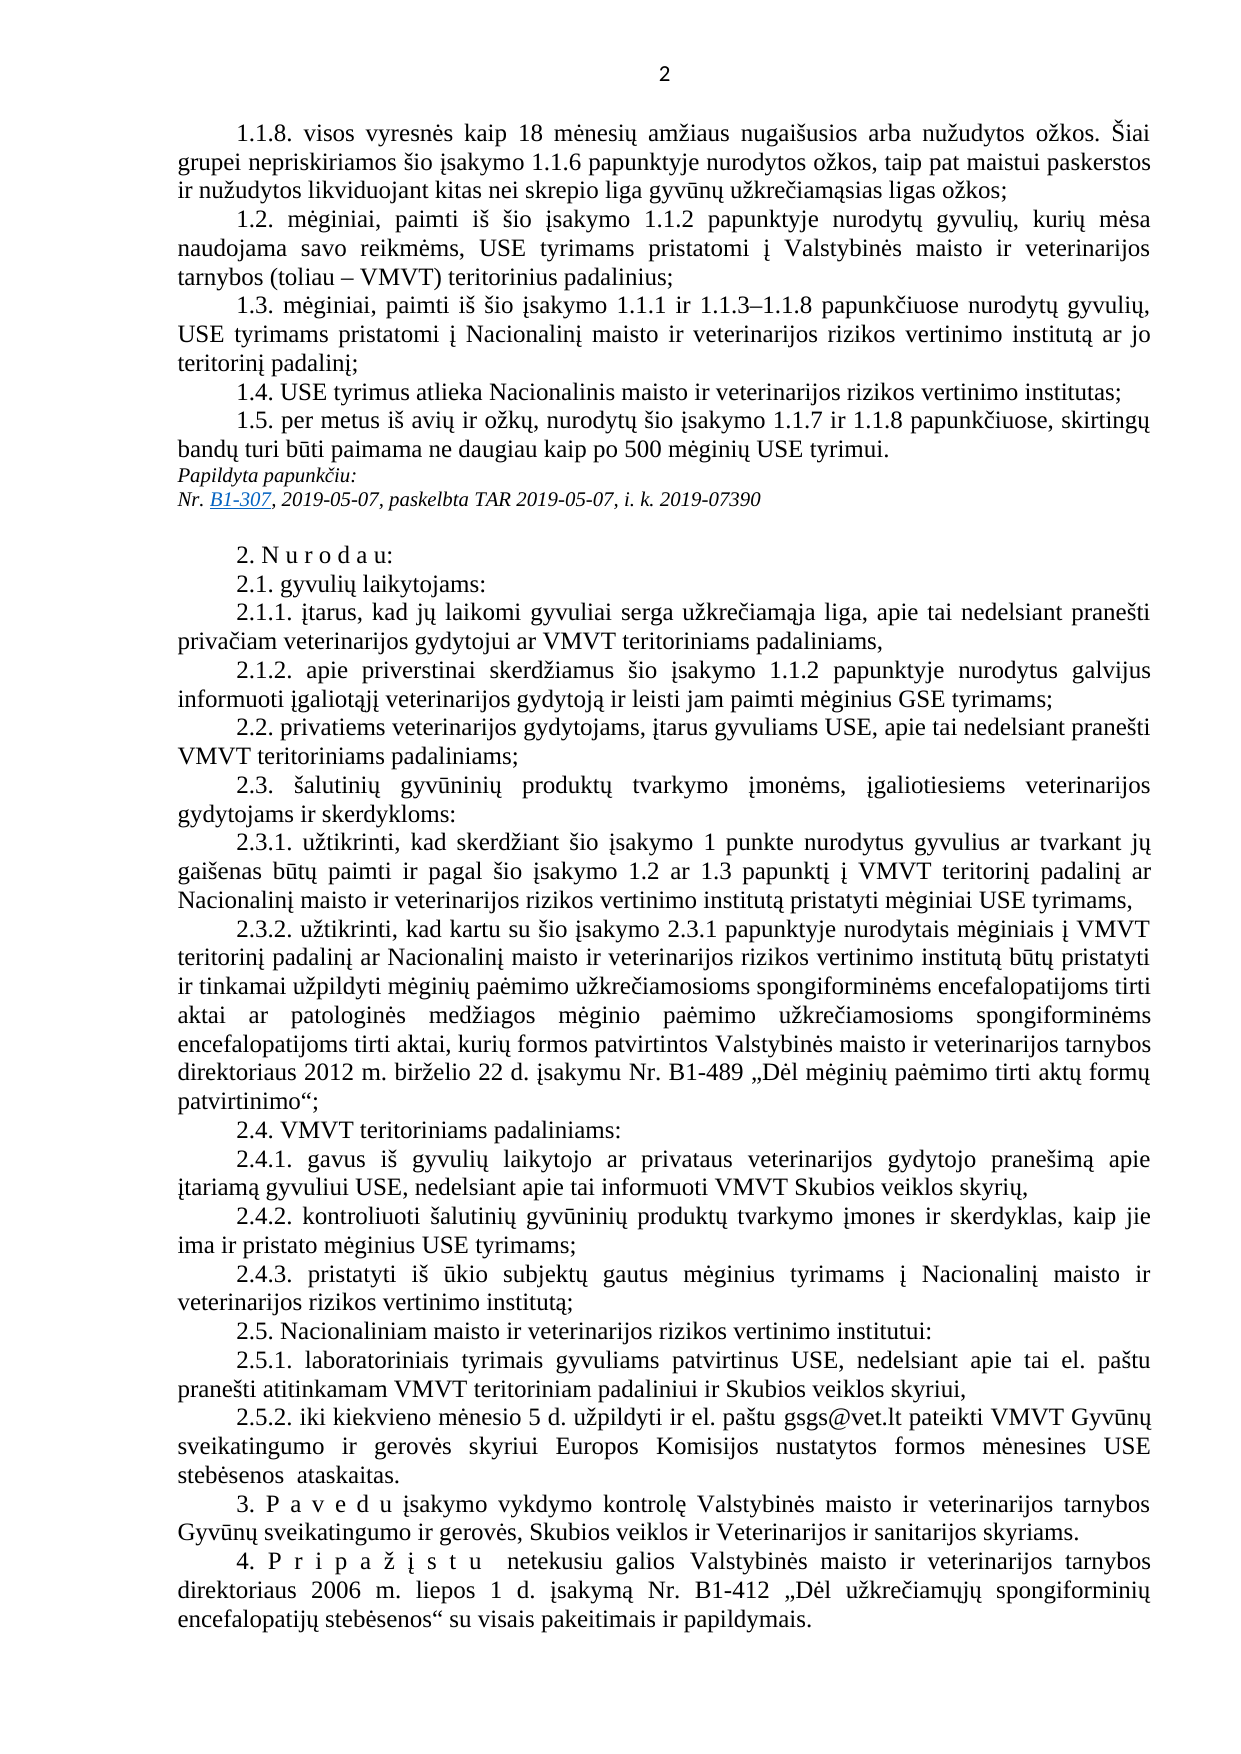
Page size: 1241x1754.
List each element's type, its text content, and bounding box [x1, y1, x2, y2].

text 1.1.8. visos vyresnės kaip 18 mėnesių amžiaus nugaišusios arba nužudytos ožkos. Šiai grupei nepriskiriamos šio įsakymo 1.1.6 papunktyje nurodytos ožkos, taip pat maistui paskerstos ir nužudytos likviduojant kitas nei skrepio liga gyvūnų užkrečiamąsias ligas ožkos; [177, 118, 1152, 204]
text 2.3.1. užtikrinti, kad skerdžiant šio įsakymo 1 punkte nurodytus gyvulius ar tvarkant jų gaišenas būtų paimti ir pagal šio įsakymo 1.2 ar 1.3 papunktį į VMVT teritorinį padalinį ar Nacionalinį maisto ir veterinarijos rizikos vertinimo institutą pristatyti mėginiai USE tyrimams, [177, 827, 1152, 914]
text 1.4. USE tyrimus atlieka Nacionalinis maisto ir veterinarijos rizikos vertinimo institutas; [177, 377, 1152, 406]
text 2.1.2. apie priverstinai skerdžiamus šio įsakymo 1.1.2 papunktyje nurodytus galvijus informuoti įgaliotąjį veterinarijos gydytoją ir leisti jam paimti mėginius GSE tyrimams; [177, 655, 1152, 712]
text 1.3. mėginiai, paimti iš šio įsakymo 1.1.1 ir 1.1.3–1.1.8 papunkčiuose nurodytų gyvulių, USE tyrimams pristatomi į Nacionalinį maisto ir veterinarijos rizikos vertinimo institutą ar jo teritorinį padalinį; [177, 291, 1152, 377]
text 2.5. Nacionaliniam maisto ir veterinarijos rizikos vertinimo institutui: [177, 1316, 1152, 1345]
text 1.5. per metus iš avių ir ožkų, nurodytų šio įsakymo 1.1.7 ir 1.1.8 papunkčiuose, skirtingų bandų turi būti paimama ne daugiau kaip po 500 mėginių USE tyrimui. [177, 406, 1152, 463]
text 4. P r i p a ž į s t u netekusiu galios Valstybinės maisto ir veterinarijos tarnybos direktoriaus 2006 m. liepos 1 d. įsakymą Nr. B1-412 „Dėl užkrečiamųjų spongiforminių encefalopatijų stebėsenos“ su visais pakeitimais ir papildymais. [177, 1546, 1152, 1632]
text 3. P a v e d u įsakymo vykdymo kontrolę Valstybinės maisto ir veterinarijos tarnybos Gyvūnų sveikatingumo ir gerovės, Skubios veiklos ir Veterinarijos ir sanitarijos skyriams. [177, 1489, 1152, 1546]
text 2.4. VMVT teritoriniams padaliniams: [177, 1115, 1152, 1144]
text Nr. B1-307, 2019-05-07, paskelbta TAR 2019-05-07, i. k. 2019-07390 [177, 487, 1152, 511]
text 2.4.2. kontroliuoti šalutinių gyvūninių produktų tvarkymo įmones ir skerdyklas, kaip jie ima ir pristato mėginius USE tyrimams; [177, 1201, 1152, 1259]
text 2.5.2. iki kiekvieno mėnesio 5 d. užpildyti ir el. paštu gsgs@vet.lt pateikti VMVT Gyvūnų sveikatingumo ir gerovės skyriui Europos Komisijos nustatytos formos mėnesines USE stebėsenos ataskaitas. [177, 1402, 1152, 1489]
text 2.3. šalutinių gyvūninių produktų tvarkymo įmonėms, įgaliotiesiems veterinarijos gydytojams ir skerdykloms: [177, 770, 1152, 827]
text Papildyta papunkčiu: [177, 463, 1152, 487]
text 2.1. gyvulių laikytojams: [177, 569, 1152, 597]
text 2.4.1. gavus iš gyvulių laikytojo ar privataus veterinarijos gydytojo pranešimą apie įtariamą gyvuliui USE, nedelsiant apie tai informuoti VMVT Skubios veiklos skyrių, [177, 1144, 1152, 1201]
text 2.5.1. laboratoriniais tyrimais gyvuliams patvirtinus USE, nedelsiant apie tai el. paštu pranešti atitinkamam VMVT teritoriniam padaliniui ir Skubios veiklos skyriui, [177, 1345, 1152, 1402]
text 1.2. mėginiai, paimti iš šio įsakymo 1.1.2 papunktyje nurodytų gyvulių, kurių mėsa naudojama savo reikmėms, USE tyrimams pristatomi į Valstybinės maisto ir veterinarijos tarnybos (toliau – VMVT) teritorinius padalinius; [177, 204, 1152, 291]
text 2.4.3. pristatyti iš ūkio subjektų gautus mėginius tyrimams į Nacionalinį maisto ir veterinarijos rizikos vertinimo institutą; [177, 1259, 1152, 1316]
text 2.3.2. užtikrinti, kad kartu su šio įsakymo 2.3.1 papunktyje nurodytais mėginiais į VMVT teritorinį padalinį ar Nacionalinį maisto ir veterinarijos rizikos vertinimo institutą būtų pristatyti ir tinkamai užpildyti mėginių paėmimo užkrečiamosioms spongiforminėms encefalopatijoms tirti aktai ar patologinės medžiagos mėginio paėmimo užkrečiamosioms spongiforminėms encefalopatijoms tirti aktai, kurių formos patvirtintos Valstybinės maisto ir veterinarijos tarnybos direktoriaus 2012 m. birželio 22 d. įsakymu Nr. B1-489 „Dėl mėginių paėmimo tirti aktų formų patvirtinimo“; [177, 914, 1152, 1115]
text 2. N u r o d a u: [177, 540, 1152, 569]
text 2.2. privatiems veterinarijos gydytojams, įtarus gyvuliams USE, apie tai nedelsiant pranešti VMVT teritoriniams padaliniams; [177, 712, 1152, 770]
text 2.1.1. įtarus, kad jų laikomi gyvuliai serga užkrečiamąja liga, apie tai nedelsiant pranešti privačiam veterinarijos gydytojui ar VMVT teritoriniams padaliniams, [177, 597, 1152, 655]
